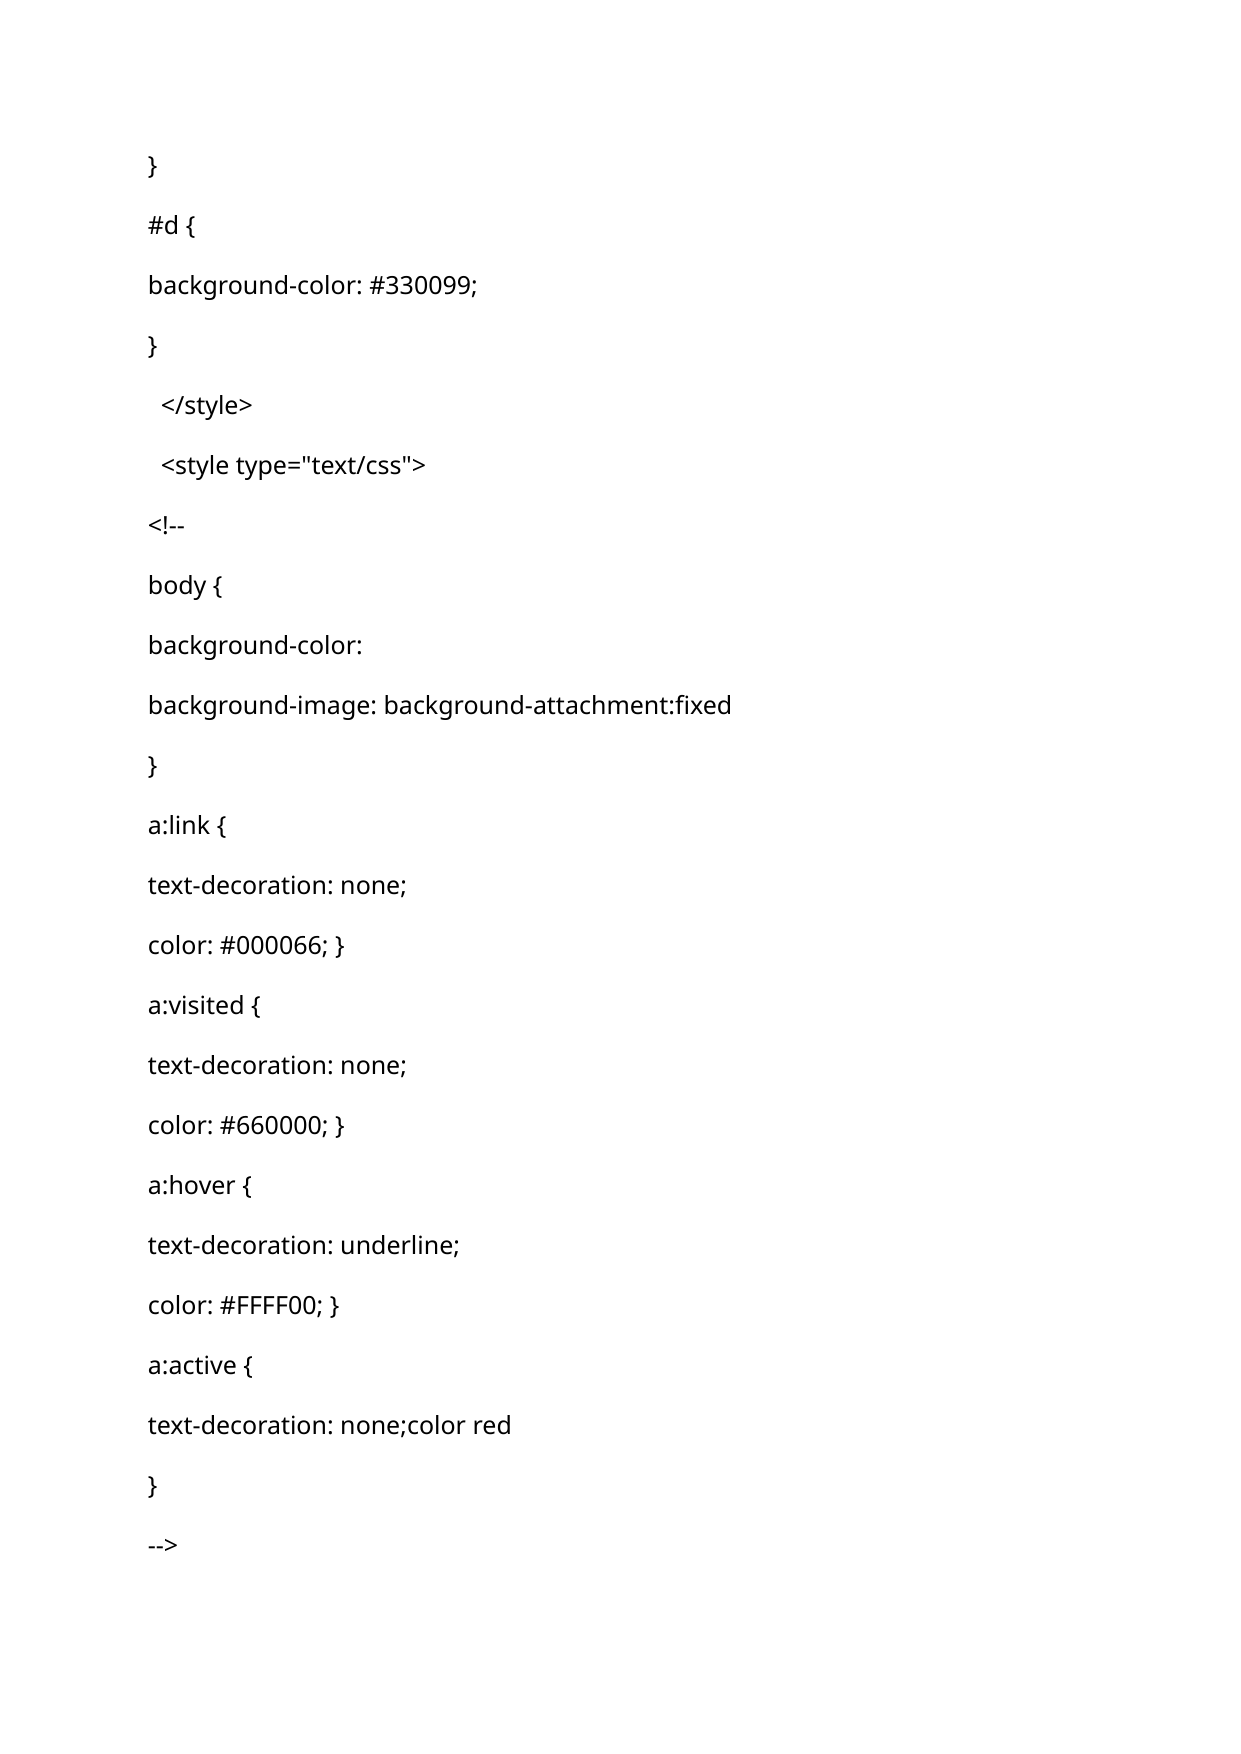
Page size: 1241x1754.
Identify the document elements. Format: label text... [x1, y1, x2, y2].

text } [148, 328, 1093, 362]
text body { [148, 568, 1093, 602]
text #d { [148, 208, 1093, 242]
text } [148, 748, 1093, 782]
text color: #FFFF00; } [148, 1288, 1093, 1322]
text text-decoration: none; [148, 1048, 1093, 1082]
text background-color: #330099; [148, 268, 1093, 302]
text } [148, 1468, 1093, 1502]
text text-decoration: none; [148, 868, 1093, 902]
text a:active { [148, 1348, 1093, 1382]
text } [148, 148, 1093, 182]
text <style type="text/css"> [148, 448, 1093, 482]
text background-color: [148, 628, 1093, 662]
text color: #000066; } [148, 928, 1093, 962]
text a:link { [148, 808, 1093, 842]
text a:hover { [148, 1168, 1093, 1202]
text text-decoration: none;color red [148, 1408, 1093, 1442]
text a:visited { [148, 988, 1093, 1022]
text text-decoration: underline; [148, 1228, 1093, 1262]
text <!-- [148, 508, 1093, 542]
text background-image: background-attachment:fixed [148, 688, 1093, 722]
text --> [148, 1528, 1093, 1562]
text color: #660000; } [148, 1108, 1093, 1142]
text </style> [148, 388, 1093, 422]
